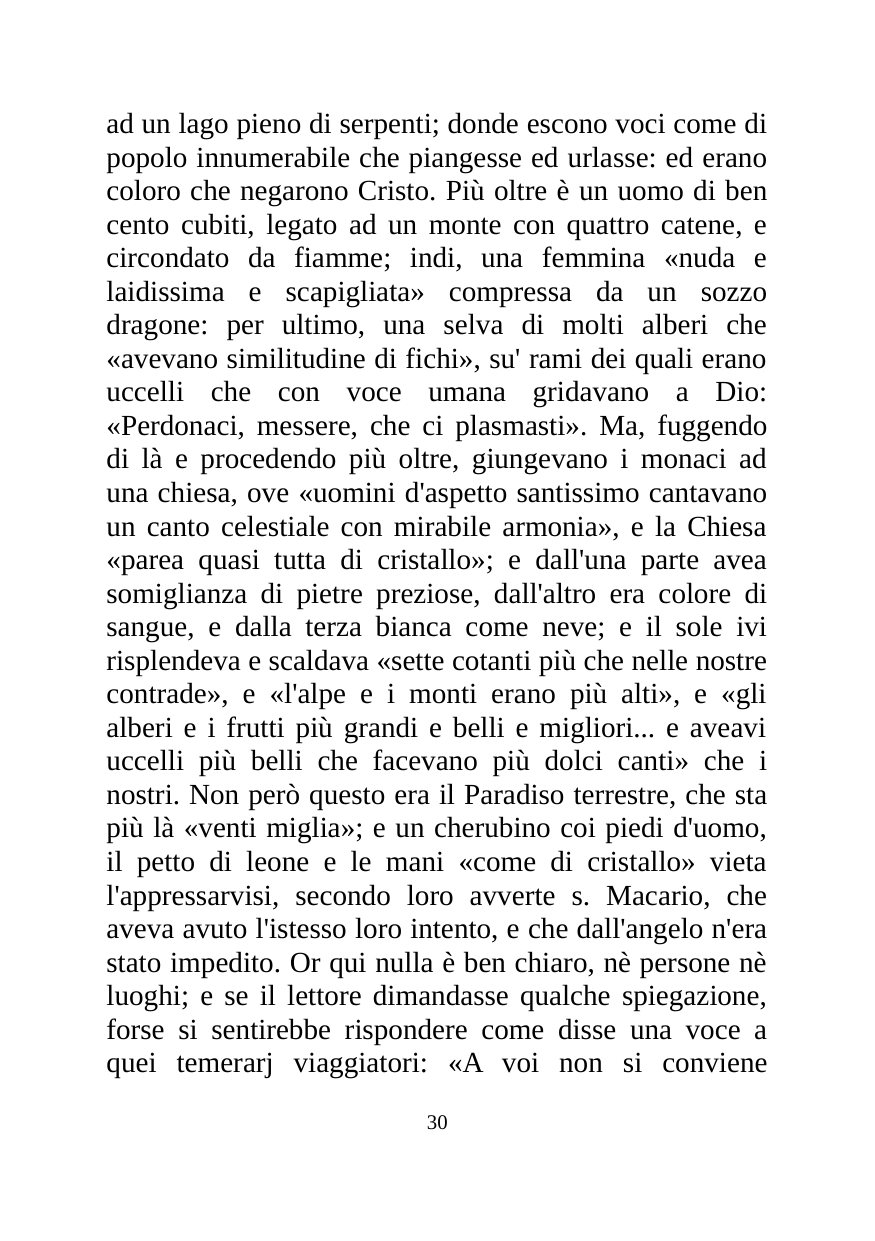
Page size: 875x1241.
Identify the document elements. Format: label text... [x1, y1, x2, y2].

text ad un lago pieno di serpenti; donde escono voci come di popolo innumerabile che piangesse ed urlasse: ed erano coloro che negarono Cristo. Più oltre è un uomo di ben cento cubiti, legato ad un monte con quattro catene, e circondato da fiamme; indi, una femmina «nuda e laidissima e scapigliata» compressa da un sozzo dragone: per ultimo, una selva di molti alberi che «avevano similitudine di fichi», su' rami dei quali erano uccelli che con voce umana gridavano a Dio: «Perdonaci, messere, che ci plasmasti». Ma, fuggendo di là e procedendo più oltre, giungevano i monaci ad una chiesa, ove «uomini d'aspetto santissimo cantavano un canto celestiale con mirabile armonia», e la Chiesa «parea quasi tutta di cristallo»; e dall'una parte avea somiglianza di pietre preziose, dall'altro era colore di sangue, e dalla terza bianca come neve; e il sole ivi risplendeva e scaldava «sette cotanti più che nelle nostre contrade», e «l'alpe e i monti erano più alti», e «gli alberi e i frutti più grandi e belli e migliori... e aveavi uccelli più belli che facevano più dolci canti» che i nostri. Non però questo era il Paradiso terrestre, che sta più là «venti miglia»; e un cherubino coi piedi d'uomo, il petto di leone e le mani «come di cristallo» vieta l'appressarvisi, secondo loro avverte s. Macario, che aveva avuto l'istesso loro intento, e che dall'angelo n'era stato impedito. Or qui nulla è ben chiaro, nè persone nè luoghi; e se il lettore dimandasse qualche spiegazione, forse si sentirebbe rispondere come disse una voce a quei temerarj viaggiatori: «A voi non si conviene [106, 106, 768, 1079]
